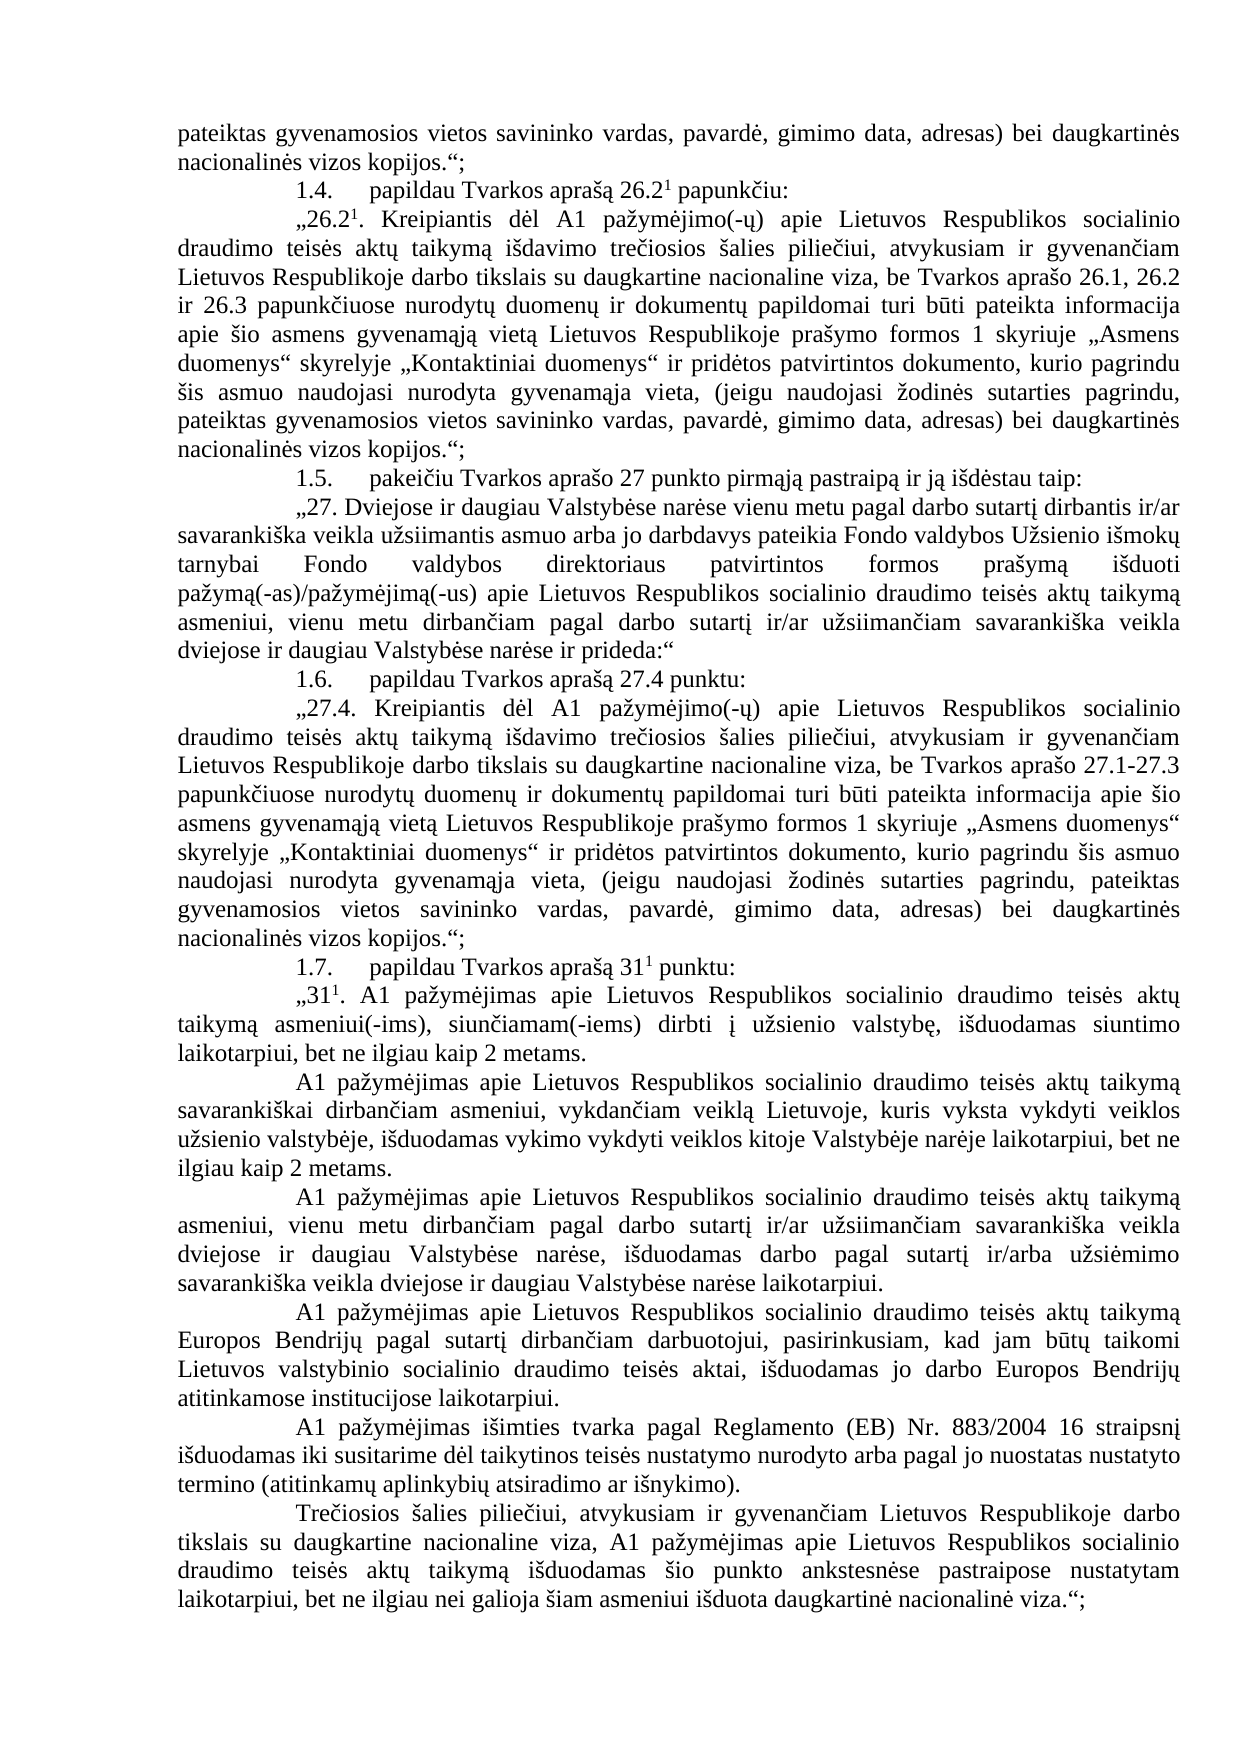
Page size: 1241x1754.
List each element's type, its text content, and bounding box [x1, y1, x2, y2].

text 1.5. pakeičiu Tvarkos aprašo 27 punkto pirmąją pastraipą ir ją išdėstau taip: [177, 463, 1181, 492]
text A1 pažymėjimas apie Lietuvos Respublikos socialinio draudimo teisės aktų taikymą savarankiškai dirbančiam asmeniui, vykdančiam veiklą Lietuvoje, kuris vyksta vykdyti veiklos užsienio valstybėje, išduodamas vykimo vykdyti veiklos kitoje Valstybėje narėje laikotarpiui, bet ne ilgiau kaip 2 metams. [177, 1067, 1181, 1182]
text A1 pažymėjimas išimties tvarka pagal Reglamento (EB) Nr. 883/2004 16 straipsnį išduodamas iki susitarime dėl taikytinos teisės nustatymo nurodyto arba pagal jo nuostatas nustatyto termino (atitinkamų aplinkybių atsiradimo ar išnykimo). [177, 1412, 1181, 1498]
text 1.4. papildau Tvarkos aprašą 26.21 papunkčiu: [177, 176, 1181, 204]
text A1 pažymėjimas apie Lietuvos Respublikos socialinio draudimo teisės aktų taikymą Europos Bendrijų pagal sutartį dirbančiam darbuotojui, pasirinkusiam, kad jam būtų taikomi Lietuvos valstybinio socialinio draudimo teisės aktai, išduodamas jo darbo Europos Bendrijų atitinkamose institucijose laikotarpiui. [177, 1297, 1181, 1412]
text „27.4. Kreipiantis dėl A1 pažymėjimo(-ų) apie Lietuvos Respublikos socialinio draudimo teisės aktų taikymą išdavimo trečiosios šalies piliečiui, atvykusiam ir gyvenančiam Lietuvos Respublikoje darbo tikslais su daugkartine nacionaline viza, be Tvarkos aprašo 27.1-27.3 papunkčiuose nurodytų duomenų ir dokumentų papildomai turi būti pateikta informacija apie šio asmens gyvenamąją vietą Lietuvos Respublikoje prašymo formos 1 skyriuje „Asmens duomenys“ skyrelyje „Kontaktiniai duomenys“ ir pridėtos patvirtintos dokumento, kurio pagrindu šis asmuo naudojasi nurodyta gyvenamąja vieta, (jeigu naudojasi žodinės sutarties pagrindu, pateiktas gyvenamosios vietos savininko vardas, pavardė, gimimo data, adresas) bei daugkartinės nacionalinės vizos kopijos.“; [177, 693, 1181, 952]
text „27. Dviejose ir daugiau Valstybėse narėse vienu metu pagal darbo sutartį dirbantis ir/ar savarankiška veikla užsiimantis asmuo arba jo darbdavys pateikia Fondo valdybos Užsienio išmokų tarnybai Fondo valdybos direktoriaus patvirtintos formos prašymą išduoti pažymą(-as)/pažymėjimą(-us) apie Lietuvos Respublikos socialinio draudimo teisės aktų taikymą asmeniui, vienu metu dirbančiam pagal darbo sutartį ir/ar užsiimančiam savarankiška veikla dviejose ir daugiau Valstybėse narėse ir prideda:“ [177, 492, 1181, 664]
text „311. A1 pažymėjimas apie Lietuvos Respublikos socialinio draudimo teisės aktų taikymą asmeniui(-ims), siunčiamam(-iems) dirbti į užsienio valstybę, išduodamas siuntimo laikotarpiui, bet ne ilgiau kaip 2 metams. [177, 981, 1181, 1067]
text Trečiosios šalies piliečiui, atvykusiam ir gyvenančiam Lietuvos Respublikoje darbo tikslais su daugkartine nacionaline viza, A1 pažymėjimas apie Lietuvos Respublikos socialinio draudimo teisės aktų taikymą išduodamas šio punkto ankstesnėse pastraipose nustatytam laikotarpiui, bet ne ilgiau nei galioja šiam asmeniui išduota daugkartinė nacionalinė viza.“; [177, 1498, 1181, 1613]
text A1 pažymėjimas apie Lietuvos Respublikos socialinio draudimo teisės aktų taikymą asmeniui, vienu metu dirbančiam pagal darbo sutartį ir/ar užsiimančiam savarankiška veikla dviejose ir daugiau Valstybėse narėse, išduodamas darbo pagal sutartį ir/arba užsiėmimo savarankiška veikla dviejose ir daugiau Valstybėse narėse laikotarpiui. [177, 1182, 1181, 1297]
text pateiktas gyvenamosios vietos savininko vardas, pavardė, gimimo data, adresas) bei daugkartinės nacionalinės vizos kopijos.“; [177, 118, 1181, 176]
text 1.7. papildau Tvarkos aprašą 311 punktu: [177, 952, 1181, 981]
text „26.21. Kreipiantis dėl A1 pažymėjimo(-ų) apie Lietuvos Respublikos socialinio draudimo teisės aktų taikymą išdavimo trečiosios šalies piliečiui, atvykusiam ir gyvenančiam Lietuvos Respublikoje darbo tikslais su daugkartine nacionaline viza, be Tvarkos aprašo 26.1, 26.2 ir 26.3 papunkčiuose nurodytų duomenų ir dokumentų papildomai turi būti pateikta informacija apie šio asmens gyvenamąją vietą Lietuvos Respublikoje prašymo formos 1 skyriuje „Asmens duomenys“ skyrelyje „Kontaktiniai duomenys“ ir pridėtos patvirtintos dokumento, kurio pagrindu šis asmuo naudojasi nurodyta gyvenamąja vieta, (jeigu naudojasi žodinės sutarties pagrindu, pateiktas gyvenamosios vietos savininko vardas, pavardė, gimimo data, adresas) bei daugkartinės nacionalinės vizos kopijos.“; [177, 204, 1181, 463]
text 1.6. papildau Tvarkos aprašą 27.4 punktu: [177, 664, 1181, 693]
